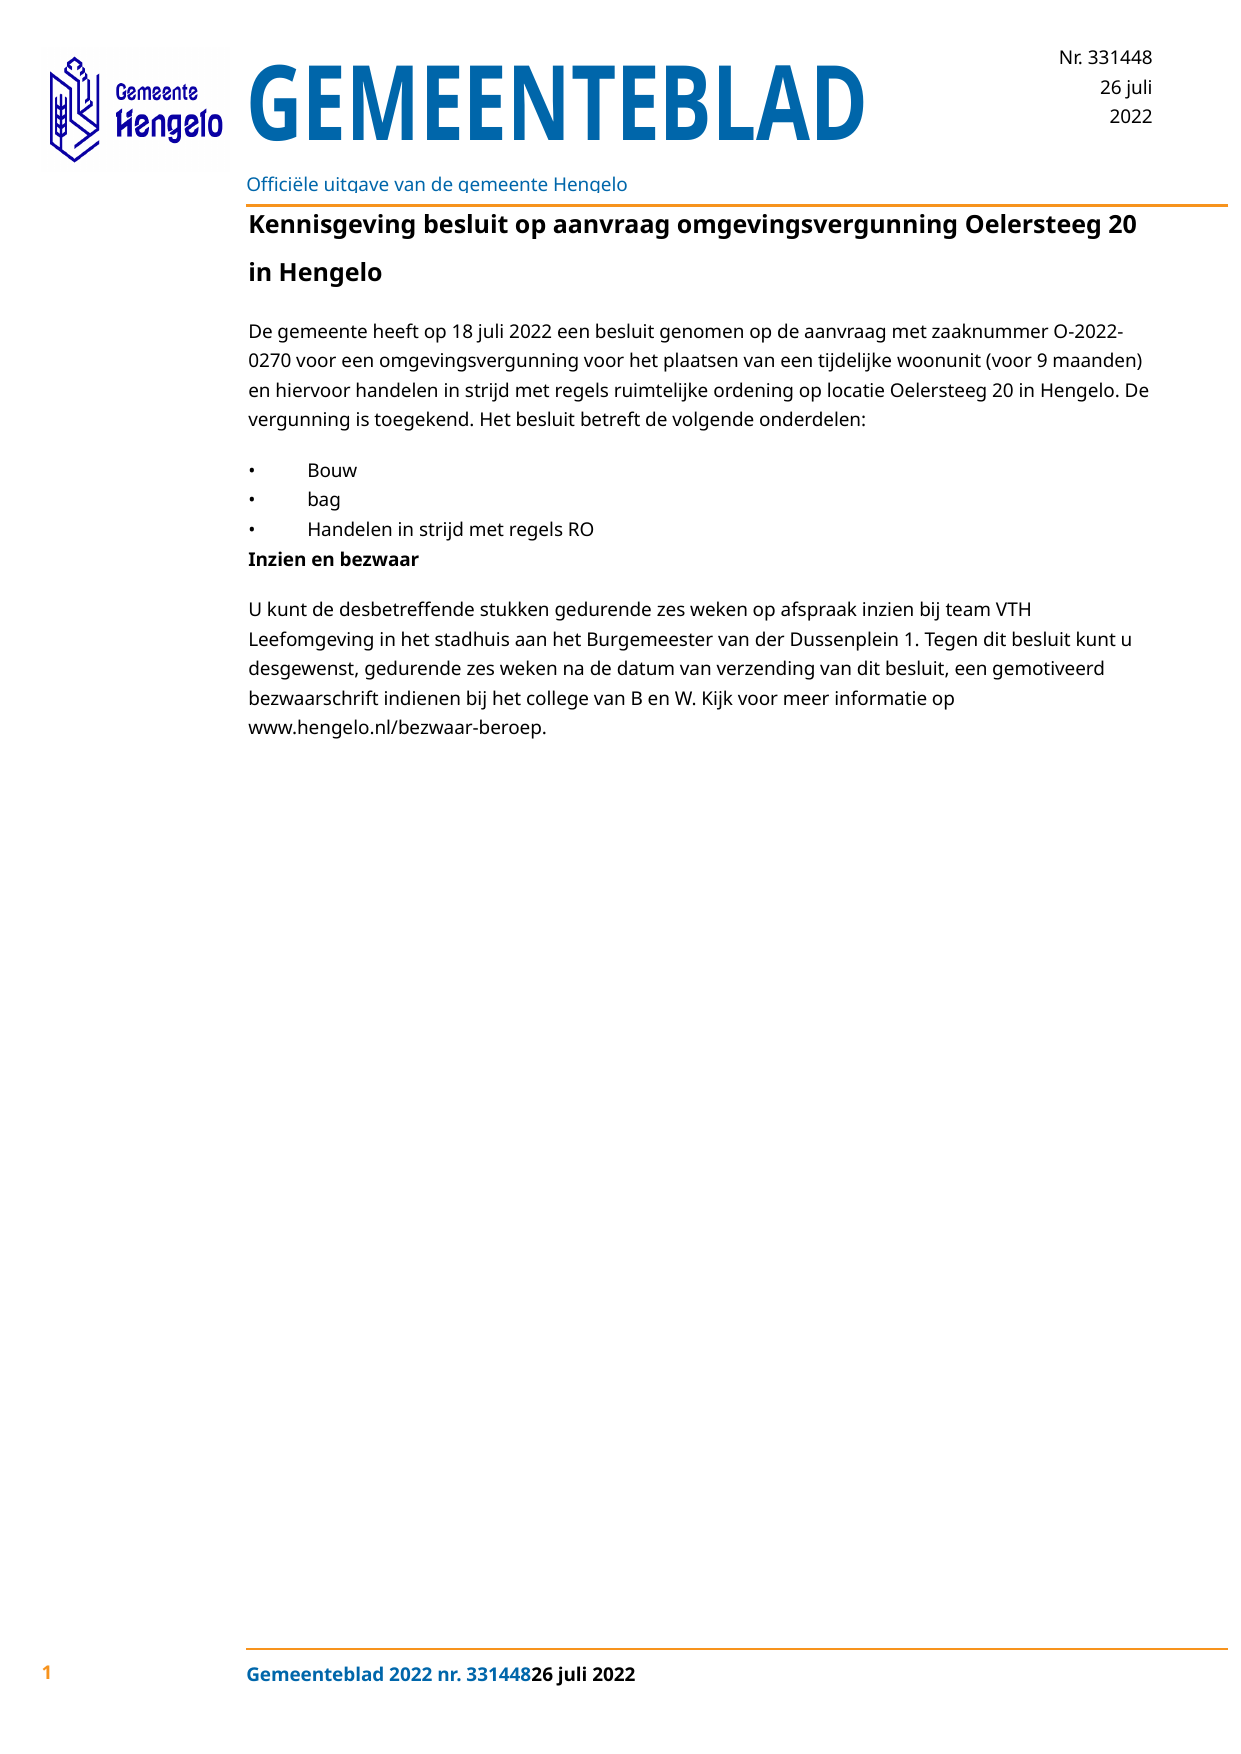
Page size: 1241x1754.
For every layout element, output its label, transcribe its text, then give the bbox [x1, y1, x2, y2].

text Kennisgeving besluit op aanvraag omgevingsvergunning Oelersteeg 20 in Hengelo [248, 207, 1152, 288]
picture [41, 47, 231, 172]
text U kunt de desbetreffende stukken gedurende zes weken op afspraak inzien bij team VTH Leefomgeving in het stadhuis aan het Burgemeester van der Dussenplein 1. Tegen dit besluit kunt u desgewenst, gedurende zes weken na de datum van verzending van dit besluit, een gemotiveerd bezwaarschrift indienen bij het college van B en W. Kijk voor meer informatie op www.hengelo.nl/bezwaar-beroep. [248, 596, 1152, 740]
list Bouw [248, 457, 1152, 483]
list bag [248, 487, 1152, 512]
text Inzien en bezwaar [248, 546, 1152, 572]
list Handelen in strijd met regels RO [248, 516, 1152, 542]
text De gemeente heeft op 18 juli 2022 een besluit genomen op de aanvraag met zaaknummer O-2022-0270 voor een omgevingsvergunning voor het plaatsen van een tijdelijke woonunit (voor 9 maanden) en hiervoor handelen in strijd met regels ruimtelijke ordening op locatie Oelersteeg 20 in Hengelo. De vergunning is toegekend. Het besluit betreft de volgende onderdelen: [248, 318, 1152, 432]
